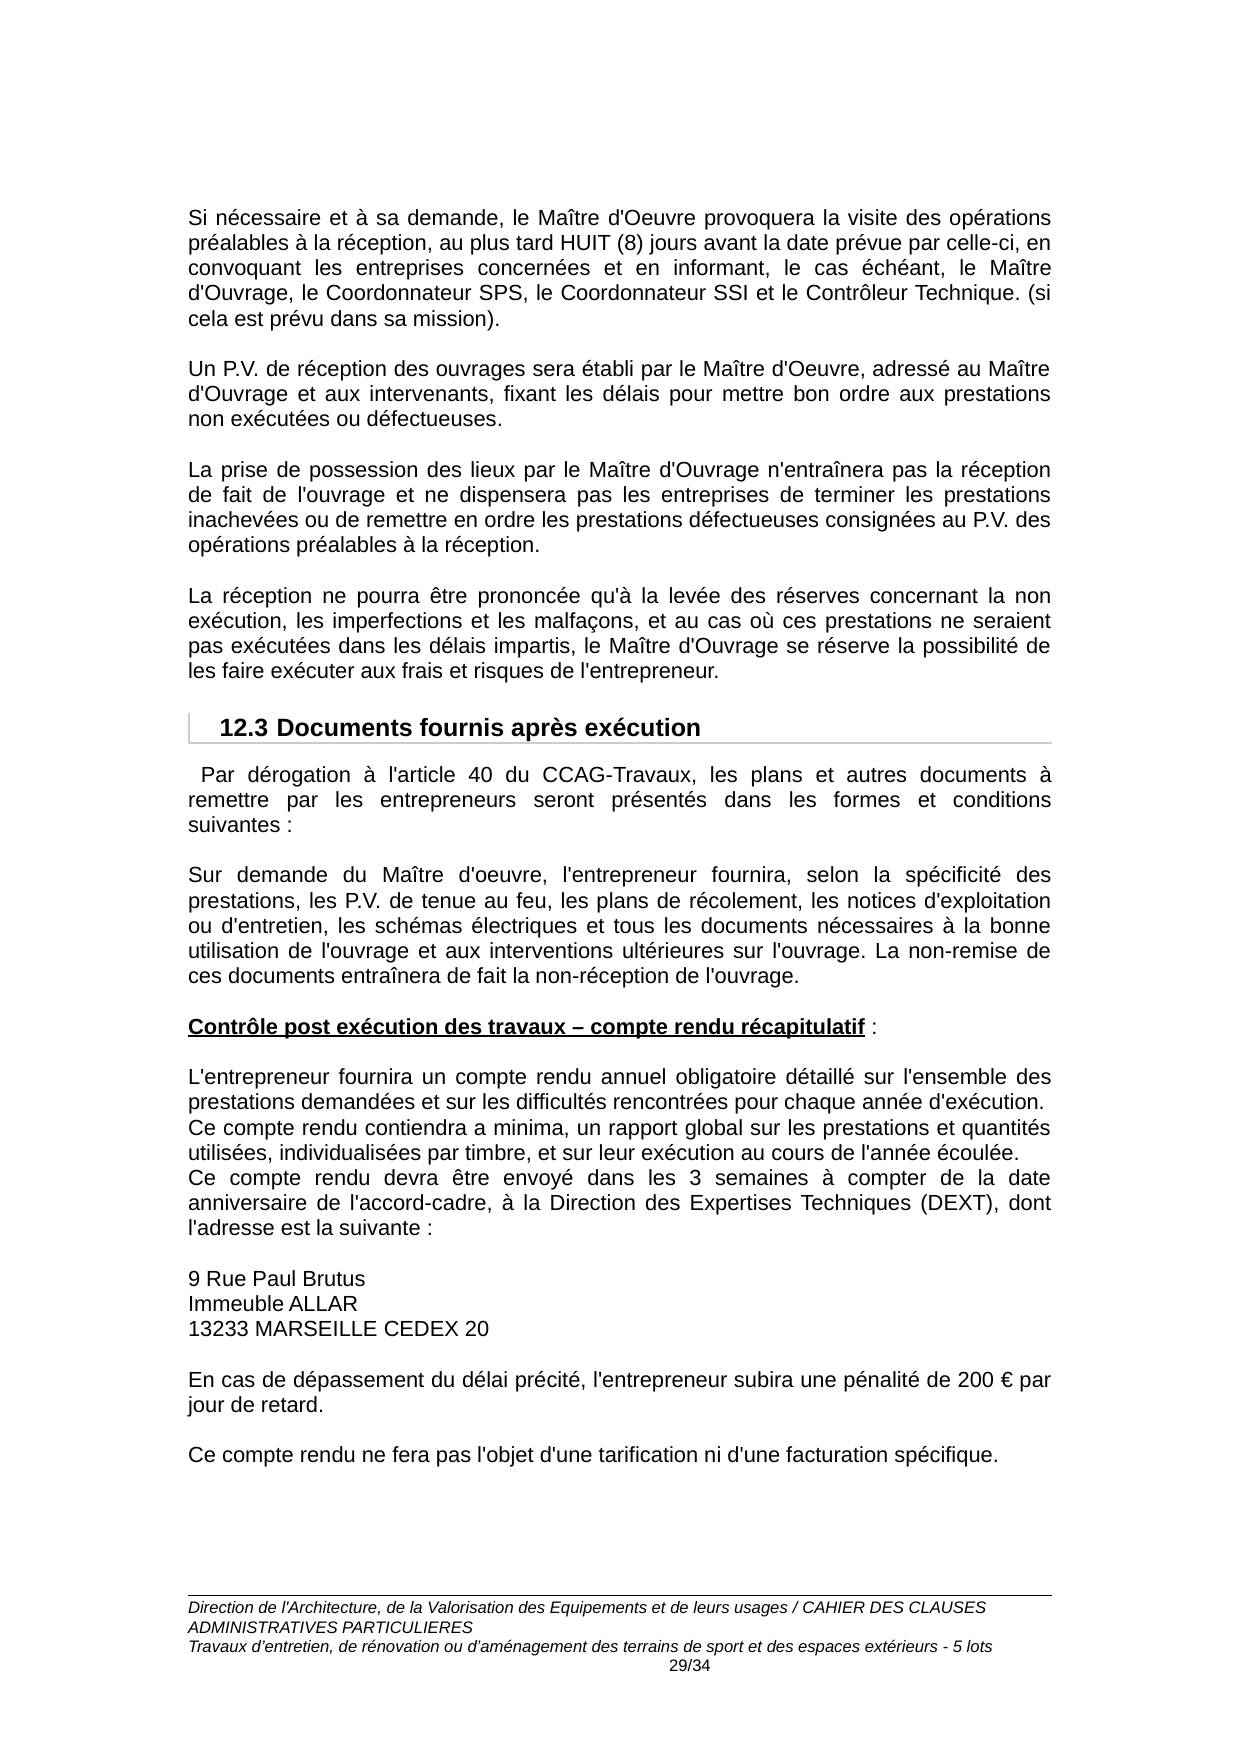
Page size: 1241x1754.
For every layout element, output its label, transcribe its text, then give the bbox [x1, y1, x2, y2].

text Immeuble ALLAR [188, 1291, 1052, 1316]
text Si nécessaire et à sa demande, le Maître d'Oeuvre provoquera la visite des opérations préalables à la réception, au plus tard HUIT (8) jours avant la date prévue par celle-ci, en convoquant les entreprises concernées et en informant, le cas échéant, le Maître d'Ouvrage, le Coordonnateur SPS, le Coordonnateur SSI et le Contrôleur Technique. (si cela est prévu dans sa mission). [188, 204, 1052, 331]
text Un P.V. de réception des ouvrages sera établi par le Maître d'Oeuvre, adressé au Maître d'Ouvrage et aux intervenants, fixant les délais pour mettre bon ordre aux prestations non exécutées ou défectueuses. [188, 356, 1052, 431]
text Par dérogation à l'article 40 du CCAG-Travaux, les plans et autres documents à remettre par les entrepreneurs seront présentés dans les formes et conditions suivantes : [188, 762, 1052, 837]
text La réception ne pourra être prononcée qu'à la levée des réserves concernant la non exécution, les imperfections et les malfaçons, et au cas où ces prestations ne seraient pas exécutées dans les délais impartis, le Maître d'Ouvrage se réserve la possibilité de les faire exécuter aux frais et risques de l'entrepreneur. [188, 583, 1052, 683]
text 13233 MARSEILLE CEDEX 20 [188, 1316, 1052, 1341]
text Ce compte rendu contiendra a minima, un rapport global sur les prestations et quantités utilisées, individualisées par timbre, et sur leur exécution au cours de l'année écoulée. [188, 1114, 1052, 1165]
text Sur demande du Maître d'oeuvre, l'entrepreneur fournira, selon la spécificité des prestations, les P.V. de tenue au feu, les plans de récolement, les notices d'exploitation ou d'entretien, les schémas électriques et tous les documents nécessaires à la bonne utilisation de l'ouvrage et aux interventions ultérieures sur l'ouvrage. La non-remise de ces documents entraînera de fait la non-réception de l'ouvrage. [188, 862, 1052, 988]
text Contrôle post exécution des travaux – compte rendu récapitulatif : [188, 1014, 1052, 1039]
text La prise de possession des lieux par le Maître d'Ouvrage n'entraînera pas la réception de fait de l'ouvrage et ne dispensera pas les entreprises de terminer les prestations inachevées ou de remettre en ordre les prestations défectueuses consignées au P.V. des opérations préalables à la réception. [188, 457, 1052, 557]
text Ce compte rendu devra être envoyé dans les 3 semaines à compter de la date anniversaire de l'accord-cadre, à la Direction des Expertises Techniques (DEXT), dont l'adresse est la suivante : [188, 1165, 1052, 1241]
subtitle Documents fournis après exécution [190, 713, 1052, 742]
text En cas de dépassement du délai précité, l'entrepreneur subira une pénalité de 200 € par jour de retard. [188, 1367, 1052, 1417]
text L'entrepreneur fournira un compte rendu annuel obligatoire détaillé sur l'ensemble des prestations demandées et sur les difficultés rencontrées pour chaque année d'exécution. [188, 1064, 1052, 1114]
text Ce compte rendu ne fera pas l'objet d'une tarification ni d'une facturation spécifique. [188, 1442, 1052, 1467]
text 9 Rue Paul Brutus [188, 1266, 1052, 1291]
